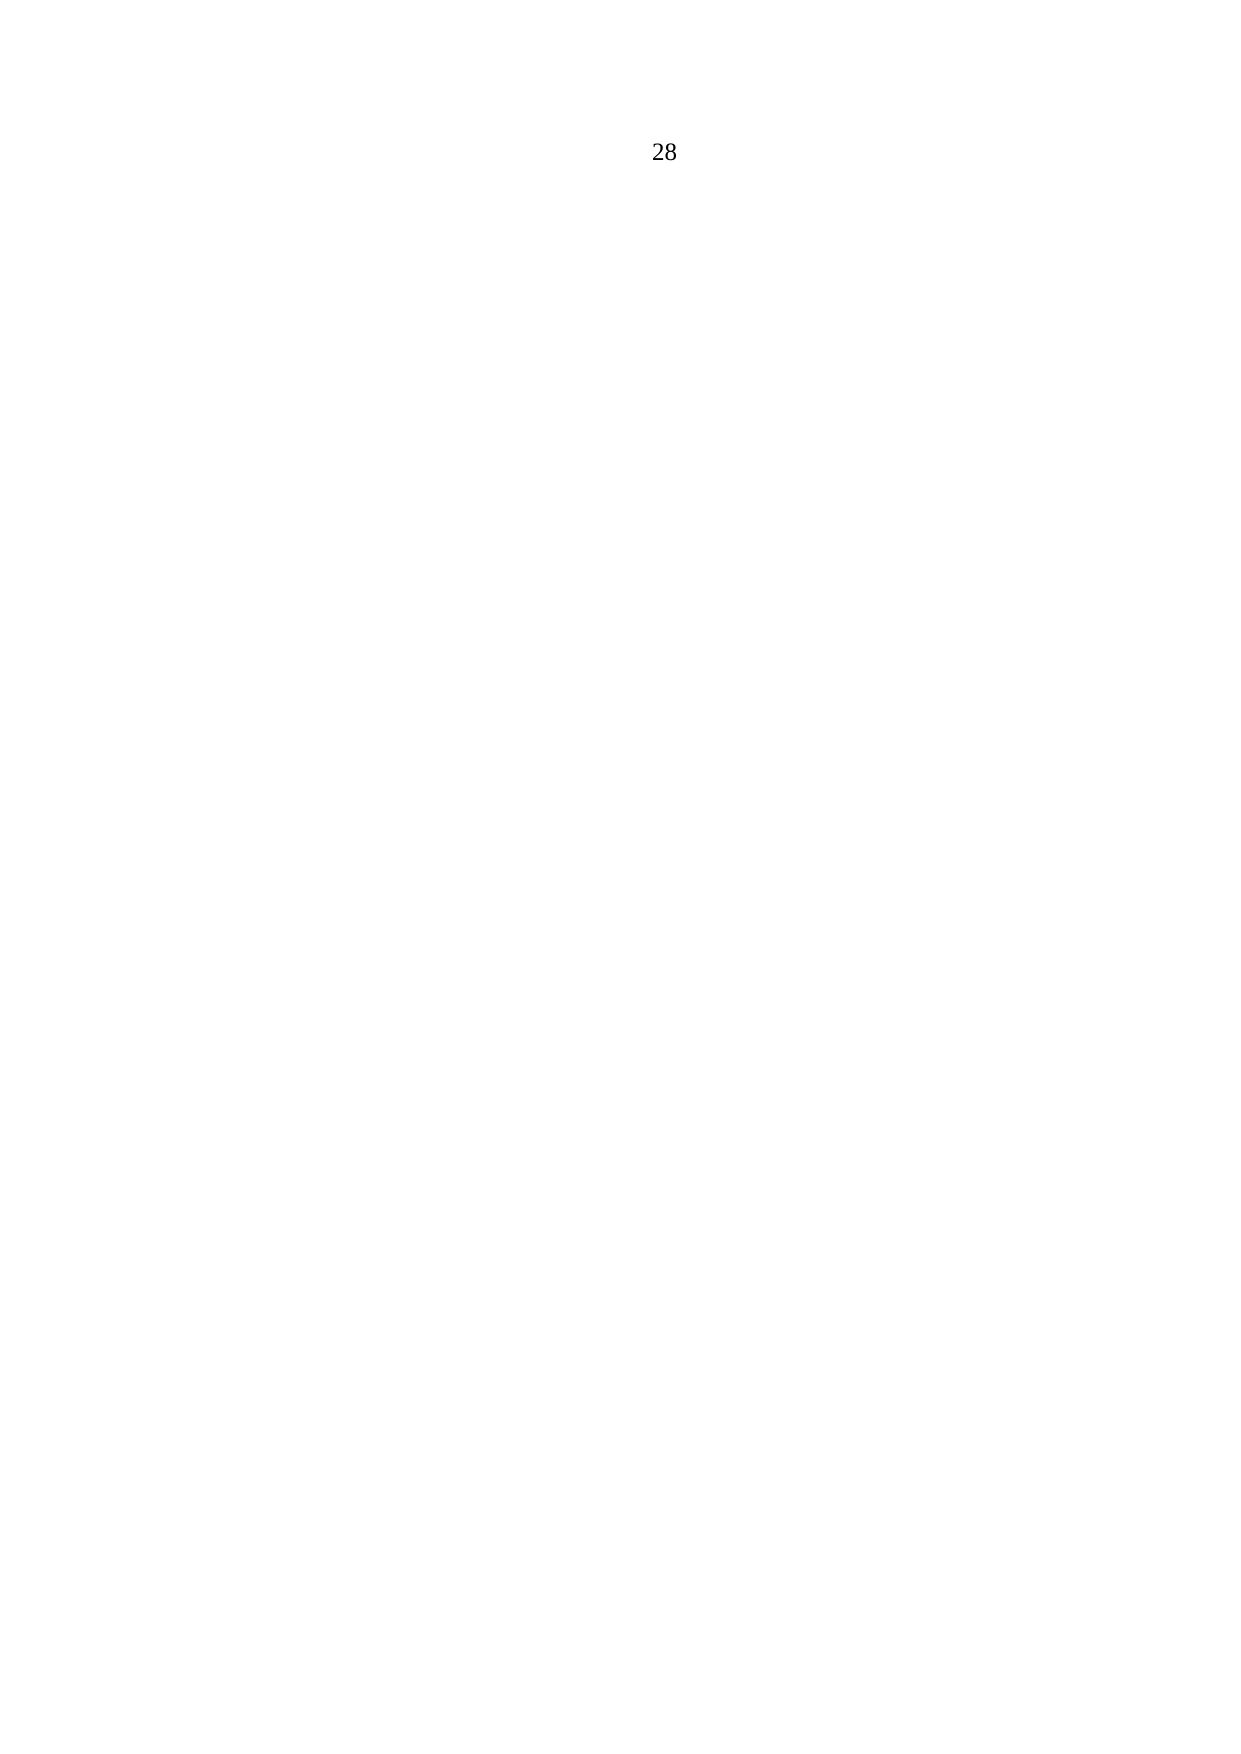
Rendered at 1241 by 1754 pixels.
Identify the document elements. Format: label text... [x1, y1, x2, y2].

text 28 [652, 137, 1154, 166]
